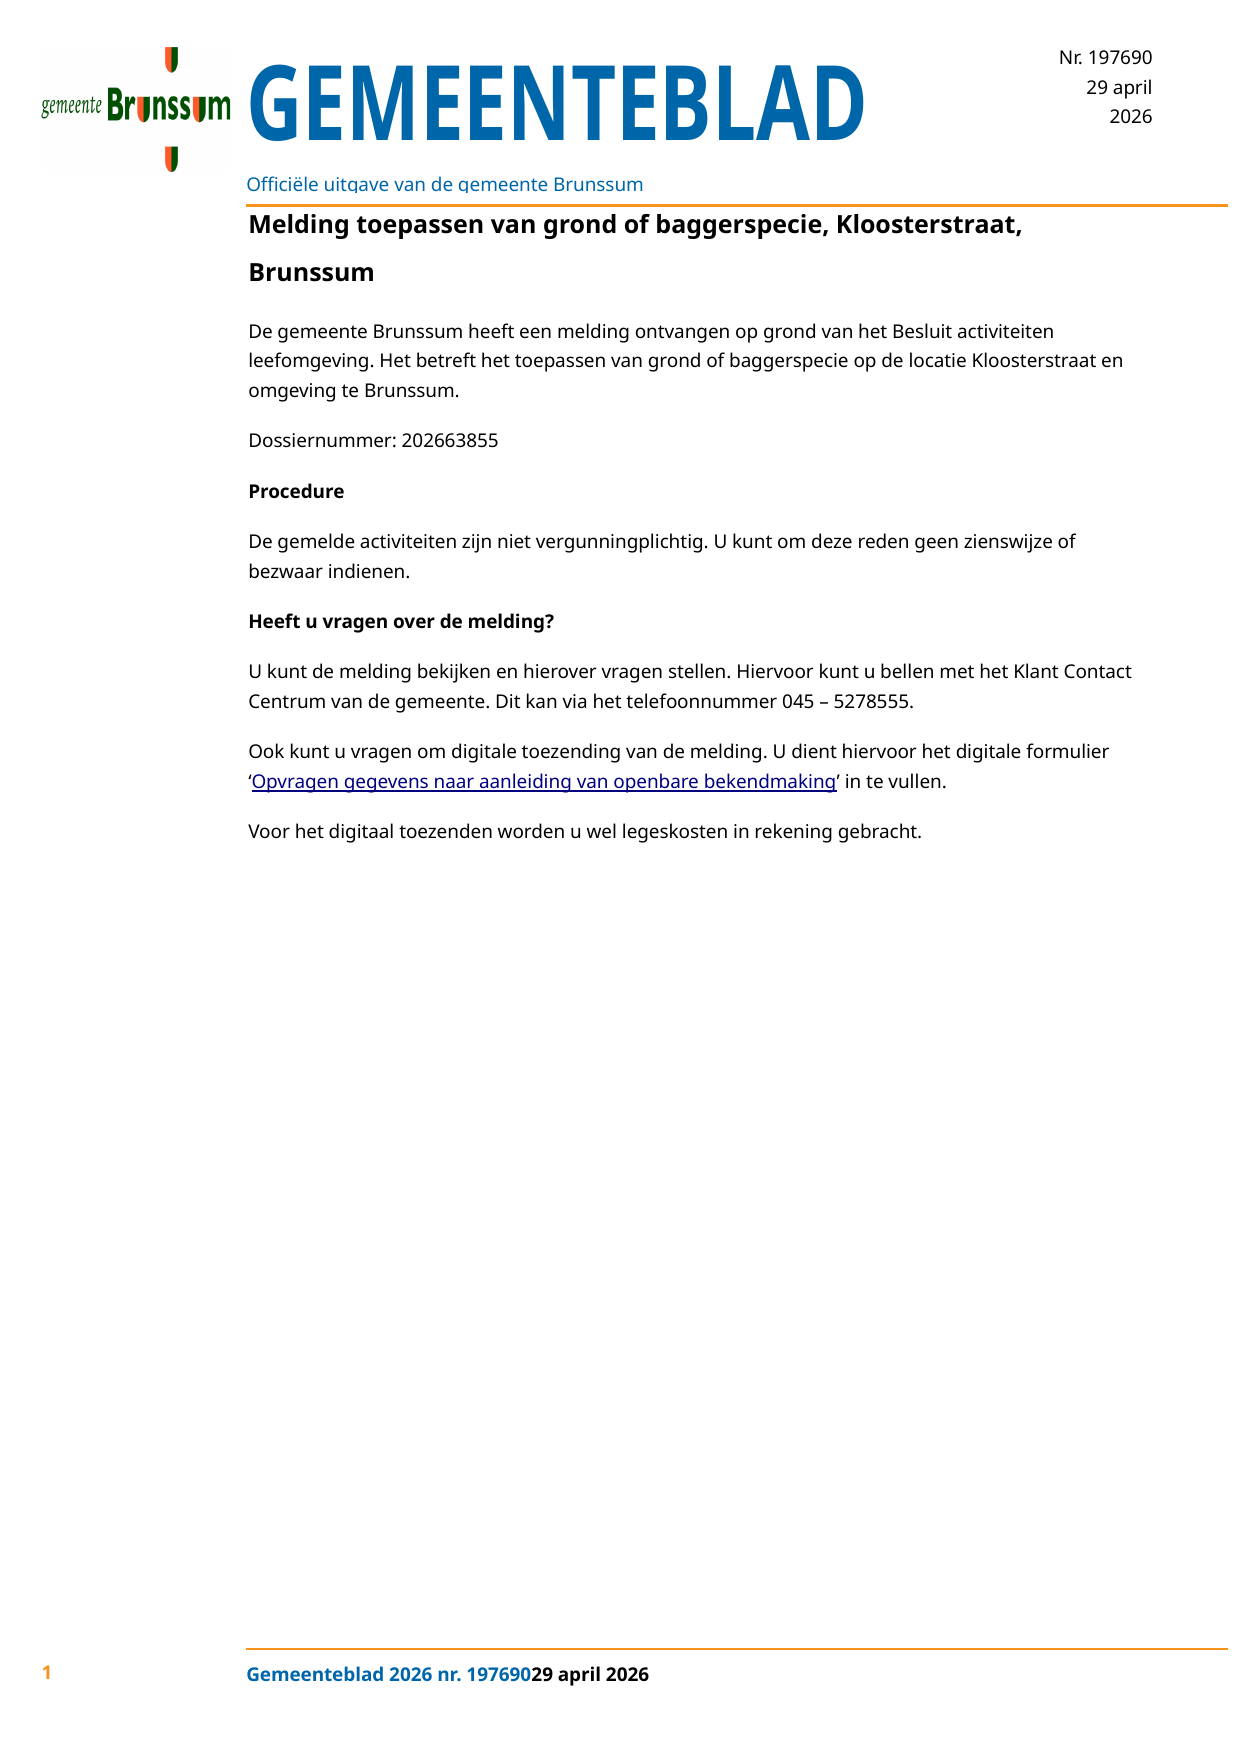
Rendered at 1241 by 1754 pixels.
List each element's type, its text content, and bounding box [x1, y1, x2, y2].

text Ook kunt u vragen om digitale toezending van de melding. U dient hiervoor het digitale formulier ‘Opvragen gegevens naar aanleiding van openbare bekendmaking’ in te vullen. [248, 739, 1152, 794]
text Dossiernummer: 202663855 [248, 427, 1152, 453]
text De gemeente Brunssum heeft een melding ontvangen op grond van het Besluit activiteiten leefomgeving. Het betreft het toepassen van grond of baggerspecie op de locatie Kloosterstraat en omgeving te Brunssum. [248, 318, 1152, 403]
text Voor het digitaal toezenden worden u wel legeskosten in rekening gebracht. [248, 819, 1152, 844]
text Procedure [248, 478, 1152, 504]
text Melding toepassen van grond of baggerspecie, Kloosterstraat, Brunssum [248, 207, 1152, 288]
text Heeft u vragen over de melding? [248, 608, 1152, 634]
text U kunt de melding bekijken en hierover vragen stellen. Hiervoor kunt u bellen met het Klant Contact Centrum van de gemeente. Dit kan via het telefoonnummer 045 – 5278555. [248, 659, 1152, 714]
text De gemelde activiteiten zijn niet vergunningplichtig. U kunt om deze reden geen zienswijze of bezwaar indienen. [248, 528, 1152, 584]
picture [41, 47, 231, 172]
